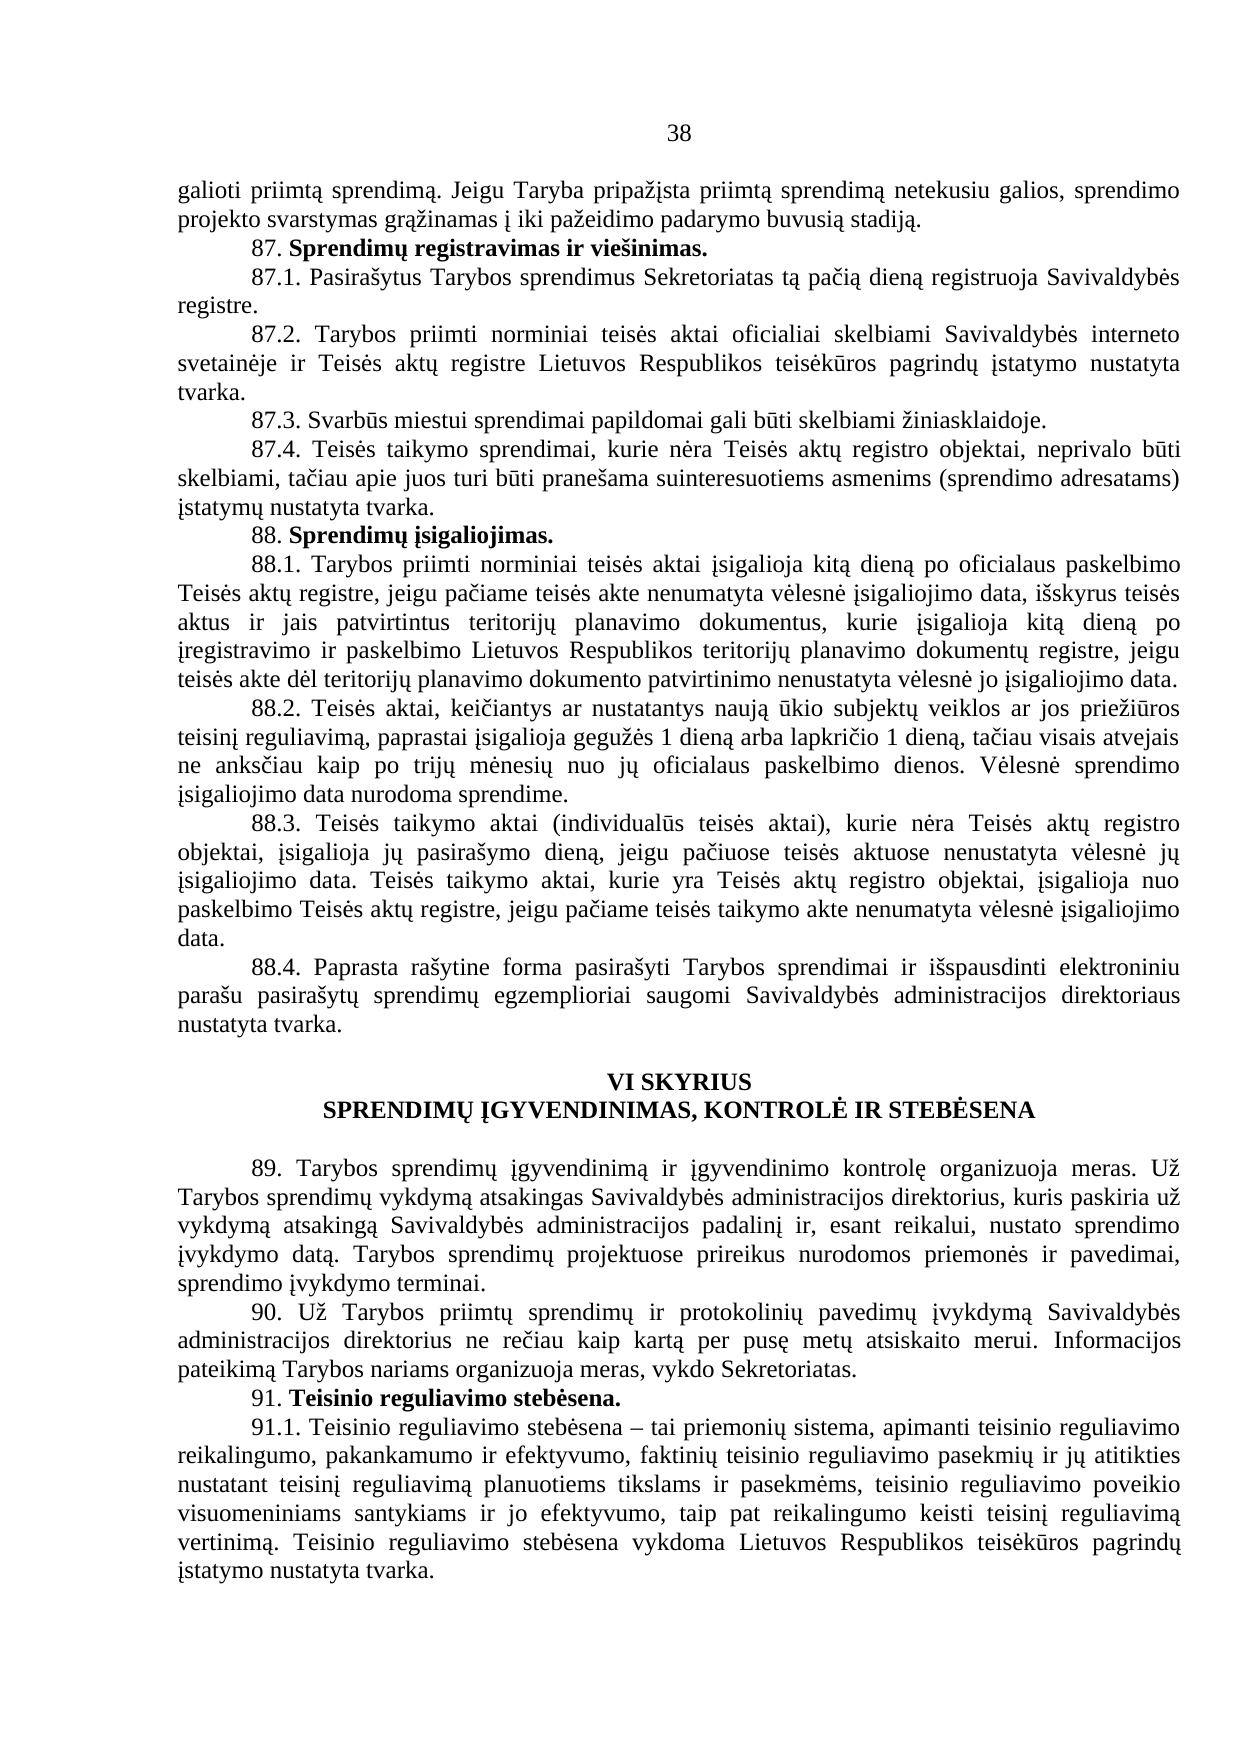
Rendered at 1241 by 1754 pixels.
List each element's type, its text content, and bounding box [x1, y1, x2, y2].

text 87.2. Tarybos priimti norminiai teisės aktai oficialiai skelbiami Savivaldybės interneto svetainėje ir Teisės aktų registre Lietuvos Respublikos teisėkūros pagrindų įstatymo nustatyta tvarka. [177, 319, 1181, 406]
text SPRENDIMŲ ĮGYVENDINIMAS, KONTROLĖ IR STEBĖSENA [177, 1096, 1181, 1124]
text 87.4. Teisės taikymo sprendimai, kurie nėra Teisės aktų registro objektai, neprivalo būti skelbiami, tačiau apie juos turi būti pranešama suinteresuotiems asmenims (sprendimo adresatams) įstatymų nustatyta tvarka. [177, 434, 1181, 521]
text 88.3. Teisės taikymo aktai (individualūs teisės aktai), kurie nėra Teisės aktų registro objektai, įsigalioja jų pasirašymo dieną, jeigu pačiuose teisės aktuose nenustatyta vėlesnė jų įsigaliojimo data. Teisės taikymo aktai, kurie yra Teisės aktų registro objektai, įsigalioja nuo paskelbimo Teisės aktų registre, jeigu pačiame teisės taikymo akte nenumatyta vėlesnė įsigaliojimo data. [177, 808, 1181, 952]
text 87.3. Svarbūs miestui sprendimai papildomai gali būti skelbiami žiniasklaidoje. [177, 406, 1181, 434]
text 91.1. Teisinio reguliavimo stebėsena – tai priemonių sistema, apimanti teisinio reguliavimo reikalingumo, pakankamumo ir efektyvumo, faktinių teisinio reguliavimo pasekmių ir jų atitikties nustatant teisinį reguliavimą planuotiems tikslams ir pasekmėms, teisinio reguliavimo poveikio visuomeniniams santykiams ir jo efektyvumo, taip pat reikalingumo keisti teisinį reguliavimą vertinimą. Teisinio reguliavimo stebėsena vykdoma Lietuvos Respublikos teisėkūros pagrindų įstatymo nustatyta tvarka. [177, 1412, 1181, 1584]
text VI SKYRIUS [177, 1067, 1181, 1096]
text 91. Teisinio reguliavimo stebėsena. [177, 1383, 1181, 1412]
text 88.2. Teisės aktai, keičiantys ar nustatantys naują ūkio subjektų veiklos ar jos priežiūros teisinį reguliavimą, paprastai įsigalioja gegužės 1 dieną arba lapkričio 1 dieną, tačiau visais atvejais ne anksčiau kaip po trijų mėnesių nuo jų oficialaus paskelbimo dienos. Vėlesnė sprendimo įsigaliojimo data nurodoma sprendime. [177, 693, 1181, 808]
text 87.1. Pasirašytus Tarybos sprendimus Sekretoriatas tą pačią dieną registruoja Savivaldybės registre. [177, 262, 1181, 319]
text 88. Sprendimų įsigaliojimas. [177, 521, 1181, 549]
text 90. Už Tarybos priimtų sprendimų ir protokolinių pavedimų įvykdymą Savivaldybės administracijos direktorius ne rečiau kaip kartą per pusę metų atsiskaito merui. Informacijos pateikimą Tarybos nariams organizuoja meras, vykdo Sekretoriatas. [177, 1297, 1181, 1383]
text galioti priimtą sprendimą. Jeigu Taryba pripažįsta priimtą sprendimą netekusiu galios, sprendimo projekto svarstymas grąžinamas į iki pažeidimo padarymo buvusią stadiją. [177, 176, 1181, 233]
text 88.1. Tarybos priimti norminiai teisės aktai įsigalioja kitą dieną po oficialaus paskelbimo Teisės aktų registre, jeigu pačiame teisės akte nenumatyta vėlesnė įsigaliojimo data, išskyrus teisės aktus ir jais patvirtintus teritorijų planavimo dokumentus, kurie įsigalioja kitą dieną po įregistravimo ir paskelbimo Lietuvos Respublikos teritorijų planavimo dokumentų registre, jeigu teisės akte dėl teritorijų planavimo dokumento patvirtinimo nenustatyta vėlesnė jo įsigaliojimo data. [177, 549, 1181, 693]
text 88.4. Paprasta rašytine forma pasirašyti Tarybos sprendimai ir išspausdinti elektroniniu parašu pasirašytų sprendimų egzemplioriai saugomi Savivaldybės administracijos direktoriaus nustatyta tvarka. [177, 952, 1181, 1038]
text 89. Tarybos sprendimų įgyvendinimą ir įgyvendinimo kontrolę organizuoja meras. Už Tarybos sprendimų vykdymą atsakingas Savivaldybės administracijos direktorius, kuris paskiria už vykdymą atsakingą Savivaldybės administracijos padalinį ir, esant reikalui, nustato sprendimo įvykdymo datą. Tarybos sprendimų projektuose prireikus nurodomos priemonės ir pavedimai, sprendimo įvykdymo terminai. [177, 1153, 1181, 1297]
text 87. Sprendimų registravimas ir viešinimas. [177, 233, 1181, 262]
